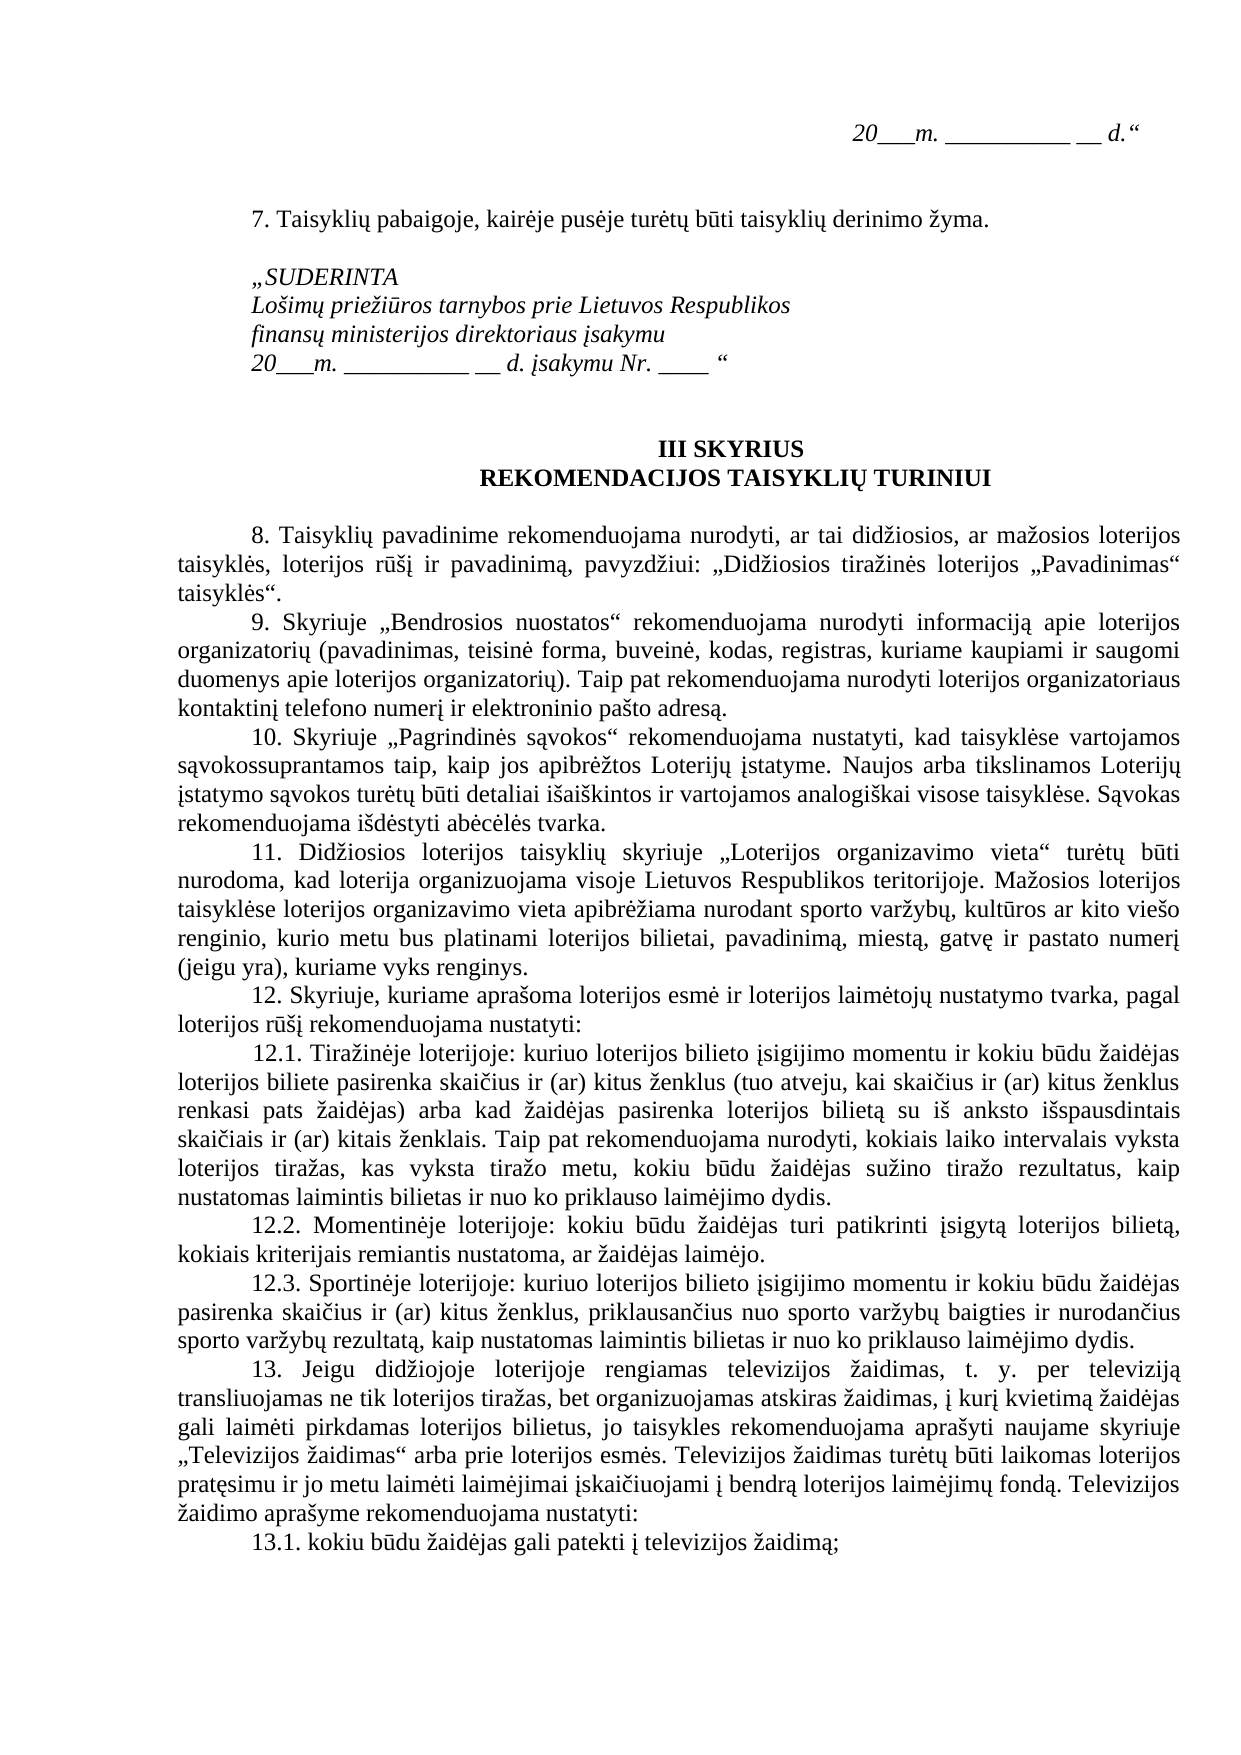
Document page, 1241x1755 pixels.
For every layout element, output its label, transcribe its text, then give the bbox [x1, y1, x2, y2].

text Lošimų priežiūros tarnybos prie Lietuvos Respublikos [251, 291, 1181, 319]
text 11. Didžiosios loterijos taisyklių skyriuje „Loterijos organizavimo vieta“ turėtų būti nurodoma, kad loterija organizuojama visoje Lietuvos Respublikos teritorijoje. Mažosios loterijos taisyklėse loterijos organizavimo vieta apibrėžiama nurodant sporto varžybų, kultūros ar kito viešo renginio, kurio metu bus platinami loterijos bilietai, pavadinimą, miestą, gatvę ir pastato numerį (jeigu yra), kuriame vyks renginys. [177, 837, 1181, 981]
text 12.3. Sportinėje loterijoje: kuriuo loterijos bilieto įsigijimo momentu ir kokiu būdu žaidėjas pasirenka skaičius ir (ar) kitus ženklus, priklausančius nuo sporto varžybų baigties ir nurodančius sporto varžybų rezultatą, kaip nustatomas laimintis bilietas ir nuo ko priklauso laimėjimo dydis. [177, 1268, 1181, 1354]
text 20___m. __________ __ d. įsakymu Nr. ____ “ [251, 348, 1181, 377]
text 20___m. __________ __ d.“ [177, 118, 1181, 147]
text 12. Skyriuje, kuriame aprašoma loterijos esmė ir loterijos laimėtojų nustatymo tvarka, pagal loterijos rūšį rekomenduojama nustatyti: [177, 981, 1181, 1038]
text 7. Taisyklių pabaigoje, kairėje pusėje turėtų būti taisyklių derinimo žyma. [251, 204, 1181, 233]
text finansų ministerijos direktoriaus įsakymu [251, 319, 1181, 348]
text REKOMENDACIJOS TAISYKLIŲ TURINIUI [290, 463, 1181, 492]
text 12.2. Momentinėje loterijoje: kokiu būdu žaidėjas turi patikrinti įsigytą loterijos bilietą, kokiais kriterijais remiantis nustatoma, ar žaidėjas laimėjo. [177, 1211, 1181, 1268]
text III SKYRIUS [281, 434, 1181, 463]
text 10. Skyriuje „Pagrindinės sąvokos“ rekomenduojama nustatyti, kad taisyklėse vartojamos sąvokossuprantamos taip, kaip jos apibrėžtos Loterijų įstatyme. Naujos arba tikslinamos Loterijų įstatymo sąvokos turėtų būti detaliai išaiškintos ir vartojamos analogiškai visose taisyklėse. Sąvokas rekomenduojama išdėstyti abėcėlės tvarka. [177, 722, 1181, 837]
text 13.1. kokiu būdu žaidėjas gali patekti į televizijos žaidimą; [177, 1527, 1181, 1556]
text 8. Taisyklių pavadinime rekomenduojama nurodyti, ar tai didžiosios, ar mažosios loterijos taisyklės, loterijos rūšį ir pavadinimą, pavyzdžiui: „Didžiosios tiražinės loterijos „Pavadinimas“ taisyklės“. [177, 521, 1181, 607]
text 9. Skyriuje „Bendrosios nuostatos“ rekomenduojama nurodyti informaciją apie loterijos organizatorių (pavadinimas, teisinė forma, buveinė, kodas, registras, kuriame kaupiami ir saugomi duomenys apie loterijos organizatorių). Taip pat rekomenduojama nurodyti loterijos organizatoriaus kontaktinį telefono numerį ir elektroninio pašto adresą. [177, 607, 1181, 722]
text 12.1. Tiražinėje loterijoje: kuriuo loterijos bilieto įsigijimo momentu ir kokiu būdu žaidėjas loterijos biliete pasirenka skaičius ir (ar) kitus ženklus (tuo atveju, kai skaičius ir (ar) kitus ženklus renkasi pats žaidėjas) arba kad žaidėjas pasirenka loterijos bilietą su iš anksto išspausdintais skaičiais ir (ar) kitais ženklais. Taip pat rekomenduojama nurodyti, kokiais laiko intervalais vyksta loterijos tiražas, kas vyksta tiražo metu, kokiu būdu žaidėjas sužino tiražo rezultatus, kaip nustatomas laimintis bilietas ir nuo ko priklauso laimėjimo dydis. [177, 1038, 1181, 1211]
text „SUDERINTA [251, 262, 1181, 291]
text 13. Jeigu didžiojoje loterijoje rengiamas televizijos žaidimas, t. y. per televiziją transliuojamas ne tik loterijos tiražas, bet organizuojamas atskiras žaidimas, į kurį kvietimą žaidėjas gali laimėti pirkdamas loterijos bilietus, jo taisykles rekomenduojama aprašyti naujame skyriuje „Televizijos žaidimas“ arba prie loterijos esmės. Televizijos žaidimas turėtų būti laikomas loterijos pratęsimu ir jo metu laimėti laimėjimai įskaičiuojami į bendrą loterijos laimėjimų fondą. Televizijos žaidimo aprašyme rekomenduojama nustatyti: [177, 1354, 1181, 1527]
